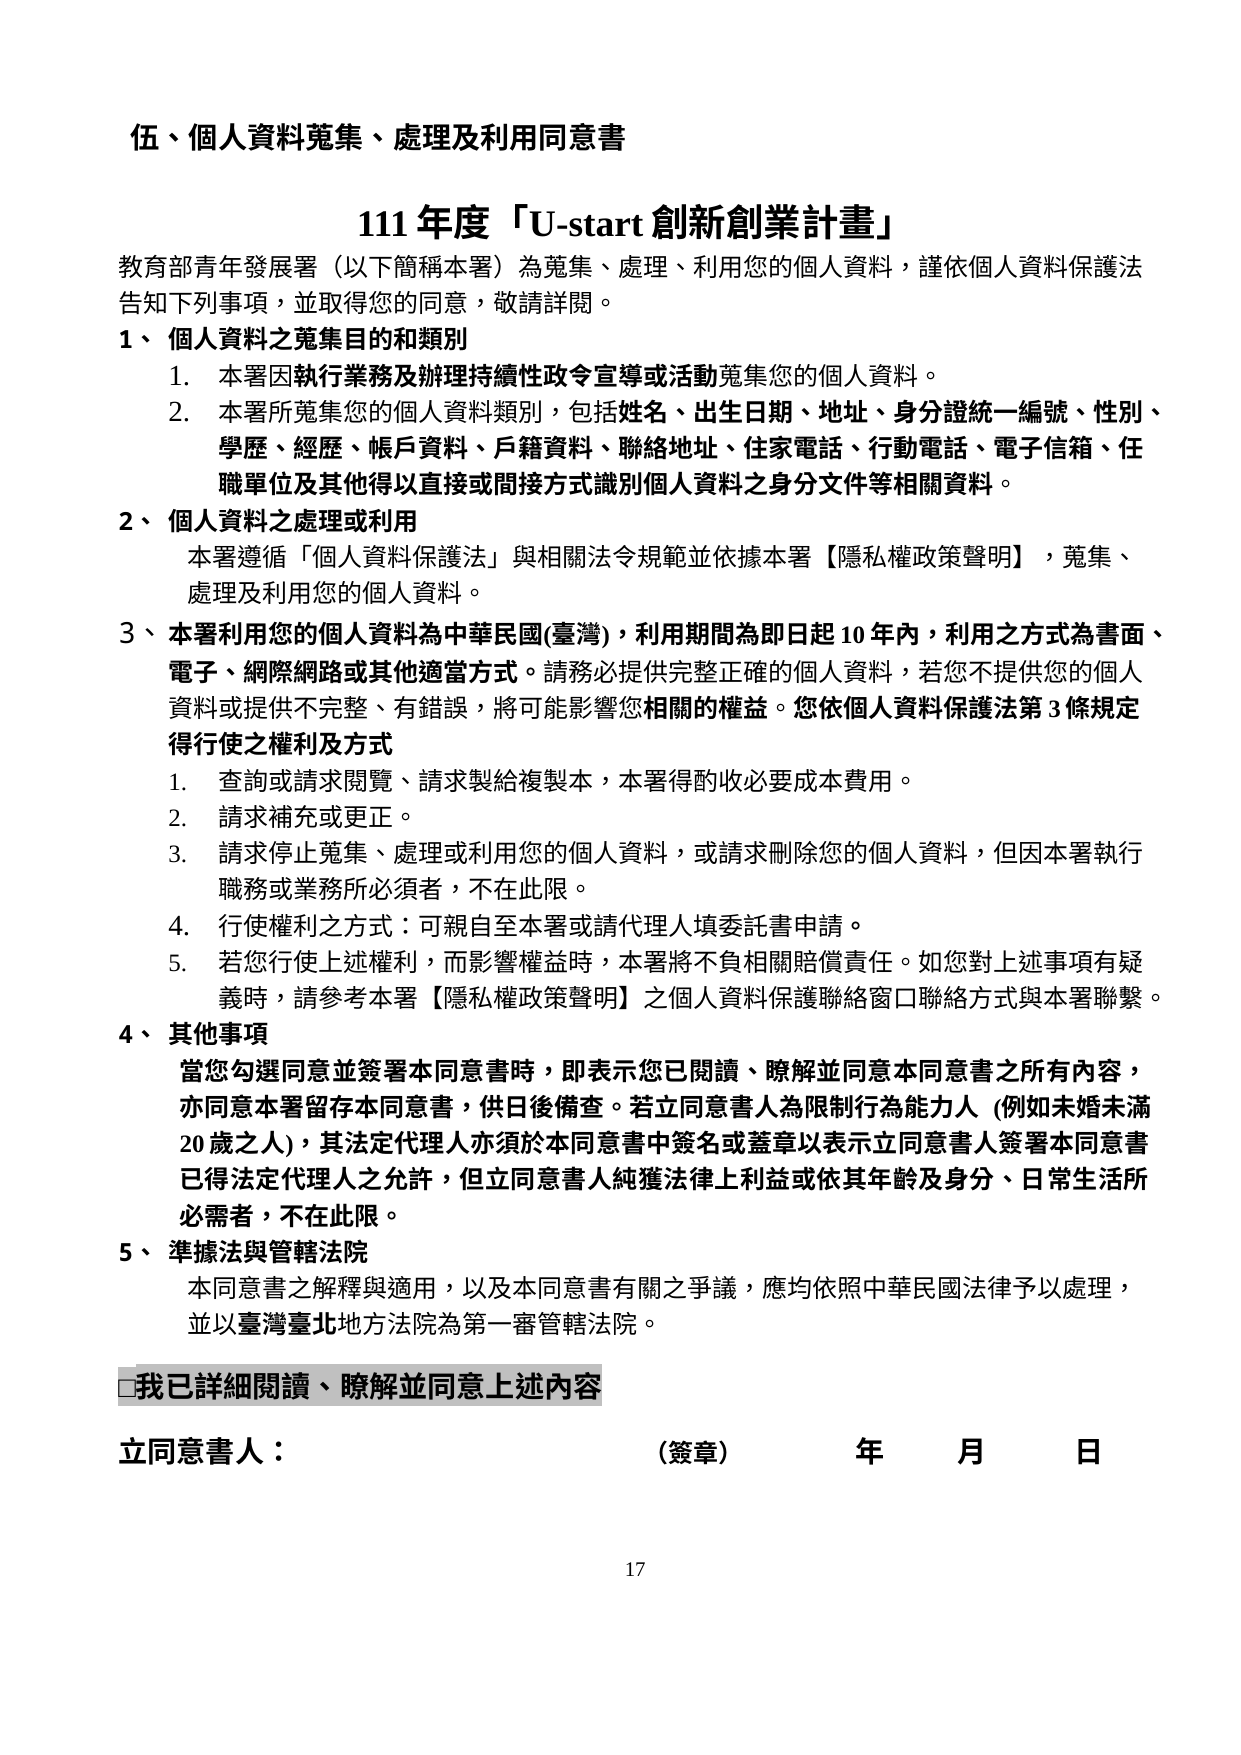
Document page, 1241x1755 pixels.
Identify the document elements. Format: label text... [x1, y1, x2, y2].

text 本署遵循「個人資料保護法」與相關法令規範並依據本署【隱私權政策聲明】，蒐集、處理及利用您的個人資料。 [187, 537, 1152, 610]
list 個人資料之處理或利用 [118, 501, 1152, 537]
list 請求停止蒐集、處理或利用您的個人資料，或請求刪除您的個人資料，但因本署執行職務或業務所必須者，不在此限。 [168, 833, 1152, 906]
text 伍、個人資料蒐集、處理及利用同意書 [118, 118, 1152, 156]
text 立同意書人： （簽章） 年 月 日 [118, 1431, 1152, 1470]
list 個人資料之蒐集目的和類別 [118, 320, 1152, 356]
text 本同意書之解釋與適用，以及本同意書有關之爭議，應均依照中華民國法律予以處理，並以臺灣臺北地方法院為第一審管轄法院。 [187, 1268, 1152, 1341]
list 請求補充或更正。 [168, 797, 1152, 833]
text □我已詳細閱讀、瞭解並同意上述內容 [118, 1366, 1152, 1406]
text 當您勾選同意並簽署本同意書時，即表示您已閱讀、瞭解並同意本同意書之所有內容，亦同意本署留存本同意書，供日後備查。若立同意書人為限制行為能力人 (例如未婚未滿20歲之人)，其法定代理人亦須於本同意書中簽名或蓋章以表示立同意書人簽署本同意書已得法定代理人之允許，但立同意書人純獲法律上利益或依其年齡及身分、日常生活所必需者，不在此限。 [179, 1051, 1152, 1232]
list 本署因執行業務及辦理持續性政令宣導或活動蒐集您的個人資料。 [168, 356, 1152, 392]
list 準據法與管轄法院 [118, 1232, 1152, 1268]
list 若您行使上述權利，而影響權益時，本署將不負相關賠償責任。如您對上述事項有疑義時，請參考本署【隱私權政策聲明】之個人資料保護聯絡窗口聯絡方式與本署聯繫。 [168, 942, 1152, 1015]
list 行使權利之方式：可親自至本署或請代理人填委託書申請。 [168, 906, 1152, 942]
text 教育部青年發展署（以下簡稱本署）為蒐集、處理、利用您的個人資料，謹依個人資料保護法告知下列事項，並取得您的同意，敬請詳閱。 [118, 247, 1152, 320]
list 其他事項 [118, 1015, 1152, 1051]
list 查詢或請求閱覽、請求製給複製本，本署得酌收必要成本費用。 [168, 761, 1152, 797]
list 本署所蒐集您的個人資料類別，包括姓名、出生日期、地址、身分證統一編號、性別、學歷、經歷、帳戶資料、戶籍資料、聯絡地址、住家電話、行動電話、電子信箱、任職單位及其他得以直接或間接方式識別個人資料之身分文件等相關資料。 [168, 392, 1152, 501]
list 本署利用您的個人資料為中華民國(臺灣)，利用期間為即日起10年內，利用之方式為書面、電子、網際網路或其他適當方式。請務必提供完整正確的個人資料，若您不提供您的個人資料或提供不完整、有錯誤，將可能影響您相關的權益。您依個人資料保護法第3條規定得行使之權利及方式 [118, 610, 1152, 761]
text 111年度「U-start創新創業計畫」 [118, 193, 1152, 247]
